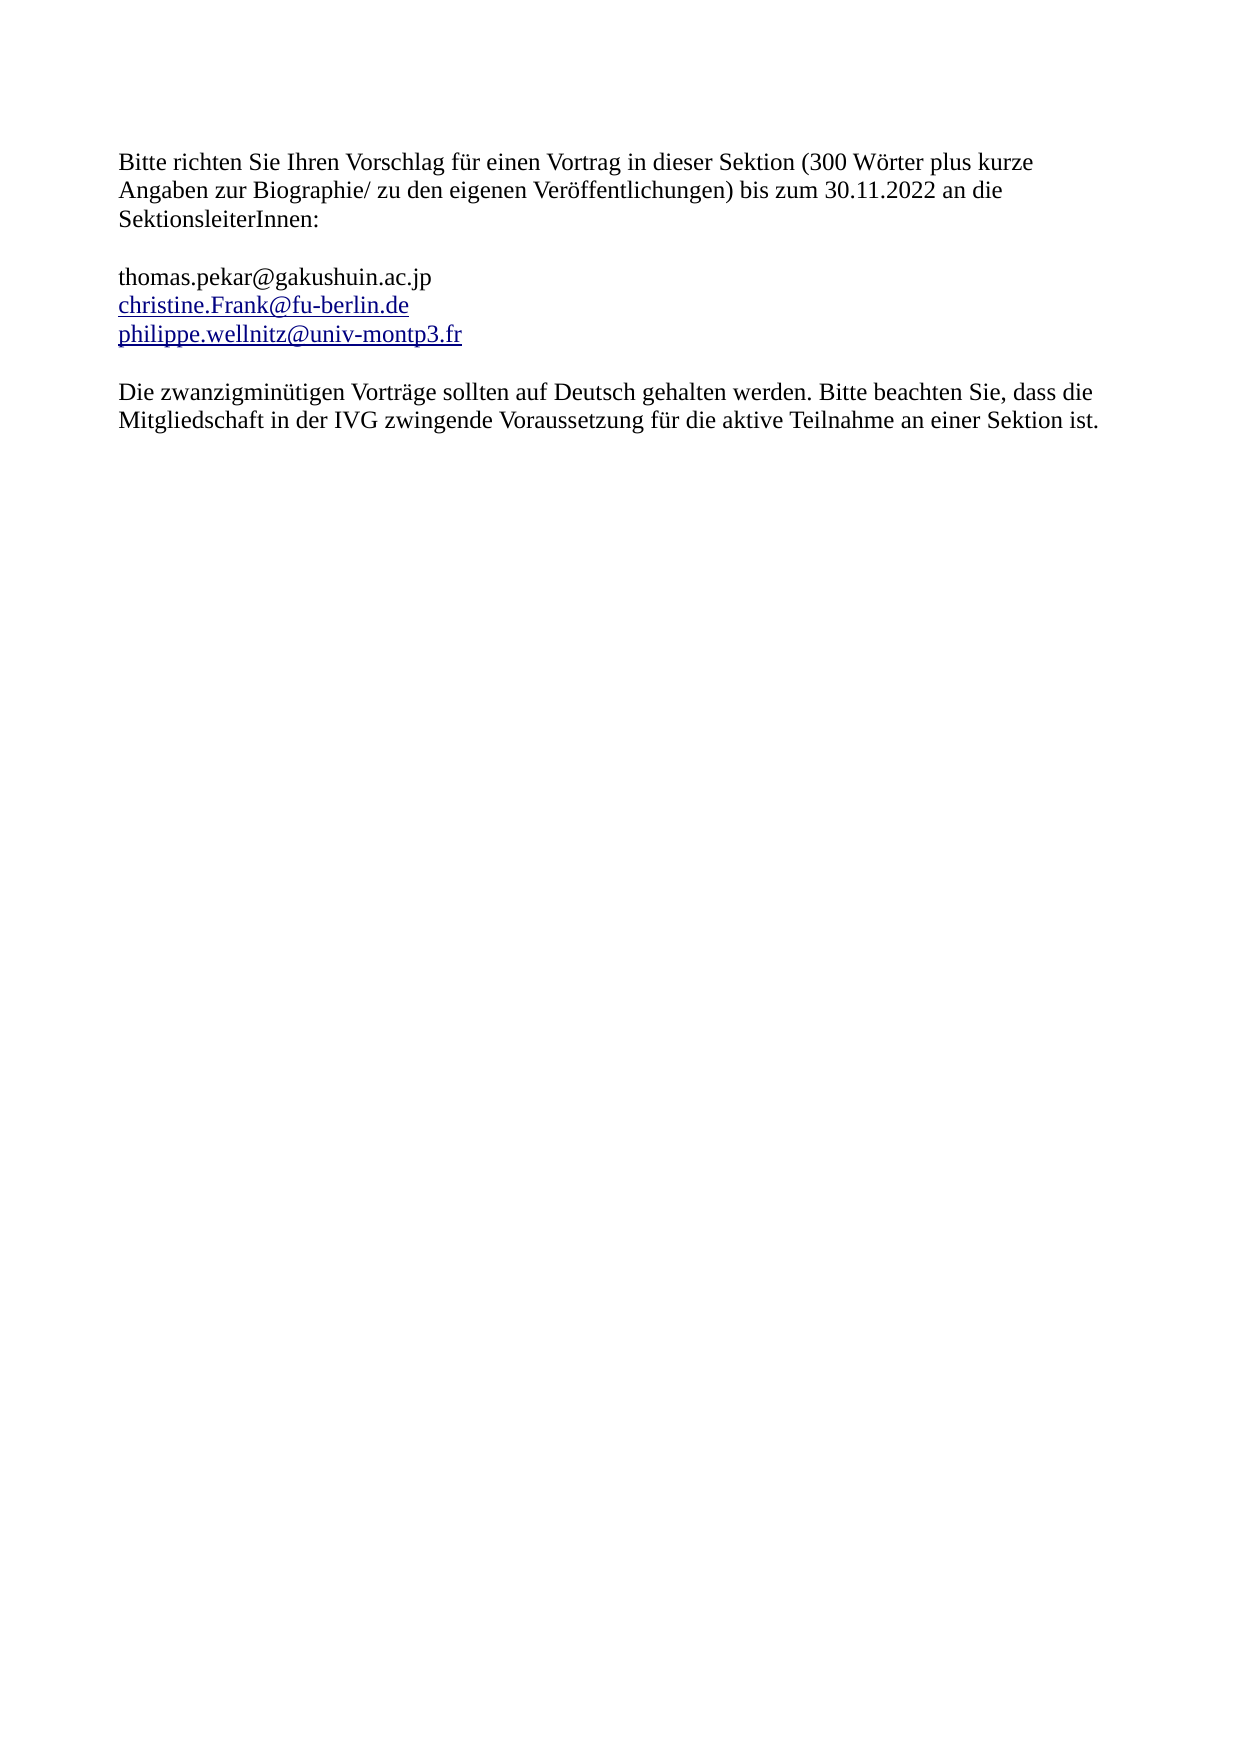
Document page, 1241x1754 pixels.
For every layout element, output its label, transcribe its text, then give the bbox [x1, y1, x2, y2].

text christine.Frank@fu-berlin.de [118, 291, 1122, 319]
text Die zwanzigminütigen Vorträge sollten auf Deutsch gehalten werden. Bitte beachten Sie, dass die Mitgliedschaft in der IVG zwingende Voraussetzung für die aktive Teilnahme an einer Sektion ist. [118, 377, 1122, 434]
text Bitte richten Sie Ihren Vorschlag für einen Vortrag in dieser Sektion (300 Wörter plus kurze Angaben zur Biographie/ zu den eigenen Veröffentlichungen) bis zum 30.11.2022 an die SektionsleiterInnen: [118, 147, 1122, 233]
text philippe.wellnitz@univ-montp3.fr [118, 319, 1122, 348]
text thomas.pekar@gakushuin.ac.jp [118, 262, 1122, 291]
